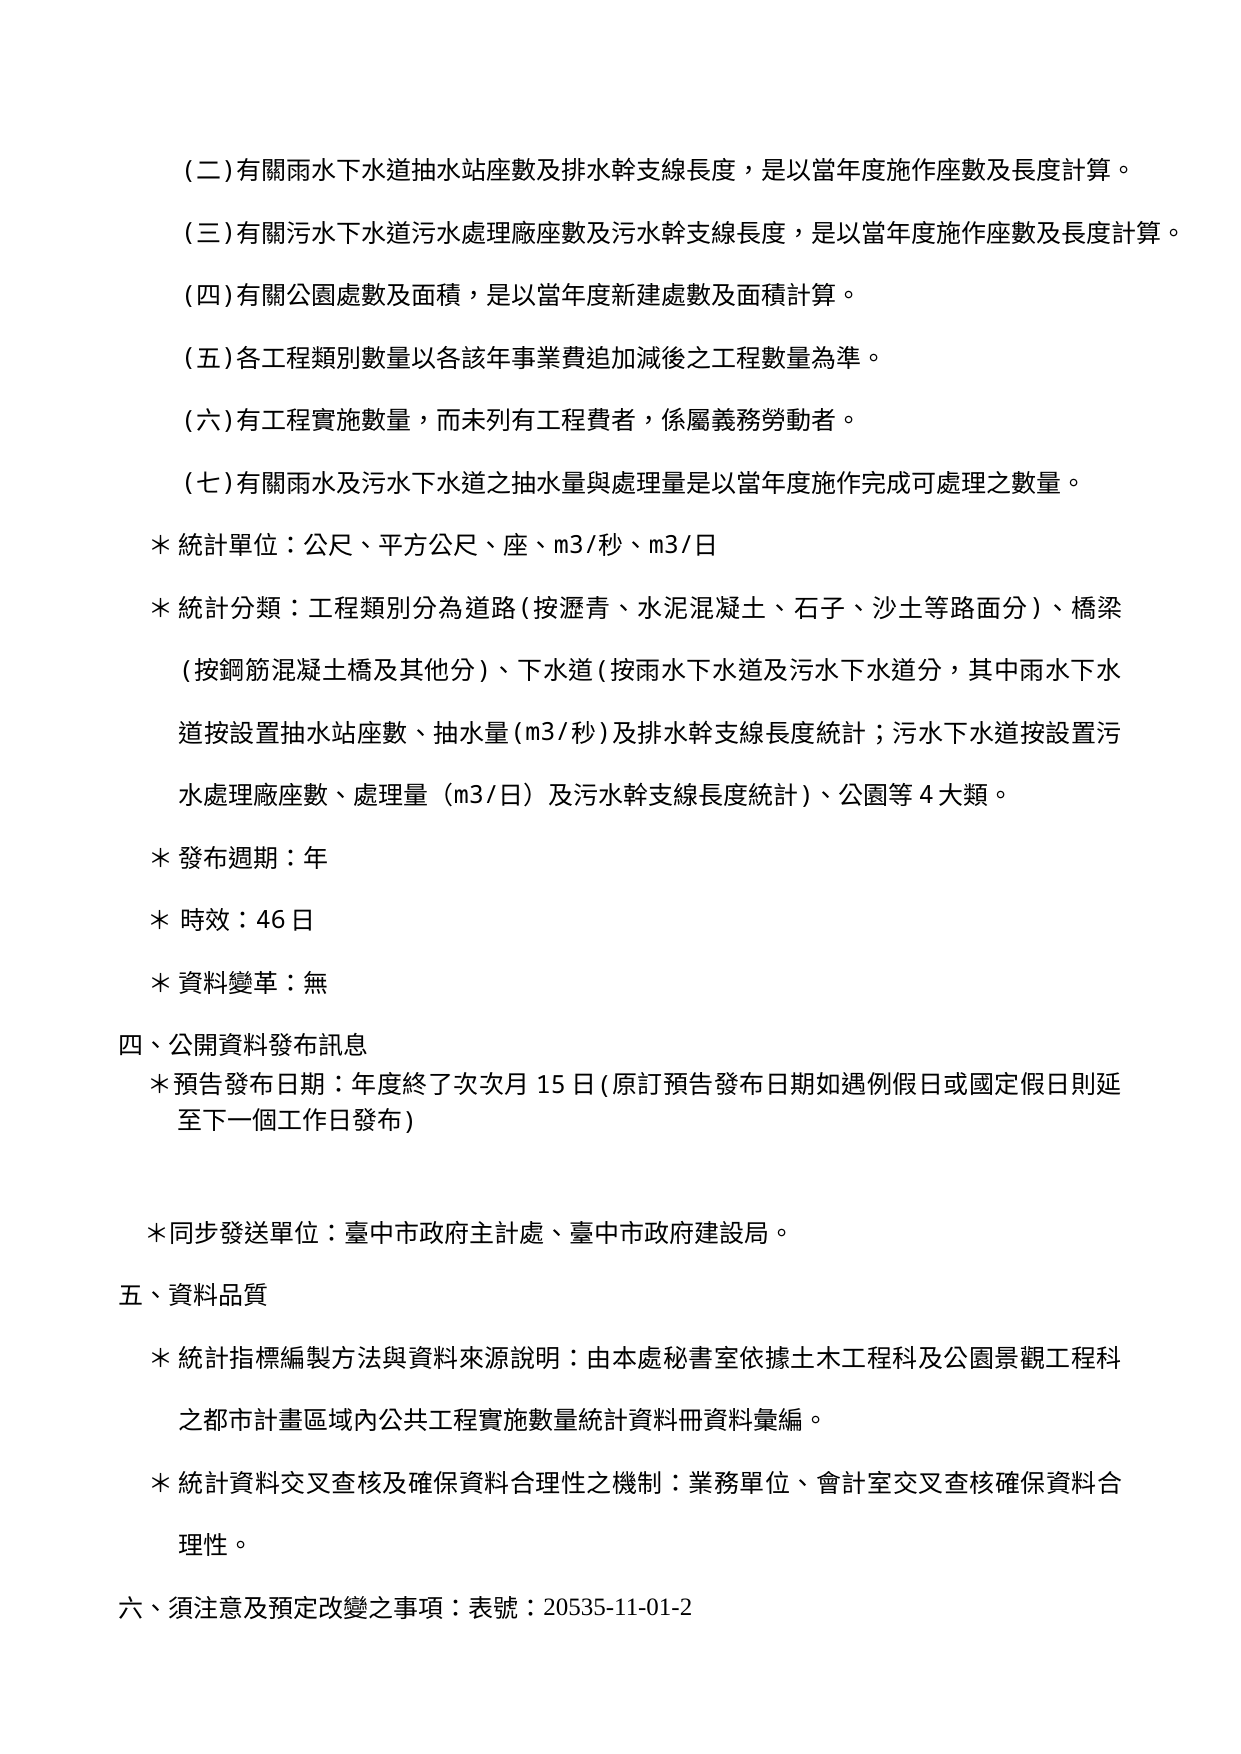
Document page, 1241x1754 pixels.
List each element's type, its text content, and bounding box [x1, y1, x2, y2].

text ＊ 時效：46日 [118, 877, 1122, 939]
text ＊預告發布日期：年度終了次次月15日(原訂預告發布日期如遇例假日或國定假日則延至下一個工作日發布) [148, 1064, 1122, 1137]
list 統計指標編製方法與資料來源說明：由本處秘書室依據土木工程科及公園景觀工程科之都市計畫區域內公共工程實施數量統計資料冊資料彙編。 [149, 1314, 1122, 1439]
table_cell [1091, 252, 1099, 314]
table_cell [874, 252, 1091, 314]
table_cell (三)有關污水下水道污水處理廠座數及污水幹支線長度，是以當年度施作座數及長度計算。 [178, 190, 1211, 252]
table_cell [120, 377, 178, 502]
table_cell [120, 190, 178, 252]
list 統計分類：工程類別分為道路(按瀝青、水泥混凝土、石子、沙土等路面分)、橋梁(按鋼筋混凝土橋及其他分)、下水道(按雨水下水道及污水下水道分，其中雨水下水道按設置抽水站座數、抽水量(m3/秒)及排水幹支線長度統計；污水下水道按設置污水處理廠座數、處理量（m3/日）及污水幹支線長度統計)、公園等4大類。 [149, 564, 1122, 814]
table_cell [1081, 377, 1091, 502]
table_cell [120, 315, 178, 377]
table_cell (五)各工程類別數量以各該年事業費追加減後之工程數量為準。 [178, 315, 1091, 377]
list 資料變革：無 [149, 939, 1122, 1002]
table_cell [120, 127, 178, 189]
table_cell (二)有關雨水下水道抽水站座數及排水幹支線長度，是以當年度施作座數及長度計算。 [178, 127, 1211, 189]
table_cell [1099, 377, 1211, 502]
list 統計單位：公尺、平方公尺、座、m3/秒、m3/日 [149, 502, 1122, 564]
table_cell [1091, 377, 1099, 502]
text 四、公開資料發布訊息 [118, 1002, 1122, 1064]
text 五、資料品質 [118, 1252, 1122, 1314]
list 發布週期：年 [149, 814, 1122, 877]
table_cell (六)有工程實施數量，而未列有工程費者，係屬義務勞動者。 (七)有關雨水及污水下水道之抽水量與處理量是以當年度施作完成可處理之數量。 [178, 377, 1081, 502]
table_cell [1099, 252, 1211, 314]
text ＊同步發送單位：臺中市政府主計處、臺中市政府建設局。 [144, 1189, 1122, 1252]
table_cell [1091, 315, 1099, 377]
text 六、須注意及預定改變之事項：表號：20535-11-01-2 [118, 1564, 1122, 1627]
table_cell (四)有關公園處數及面積，是以當年度新建處數及面積計算。 [178, 252, 874, 314]
table_cell [120, 252, 178, 314]
table_cell [1099, 315, 1211, 377]
list 統計資料交叉查核及確保資料合理性之機制：業務單位、會計室交叉查核確保資料合理性。 [149, 1439, 1122, 1564]
